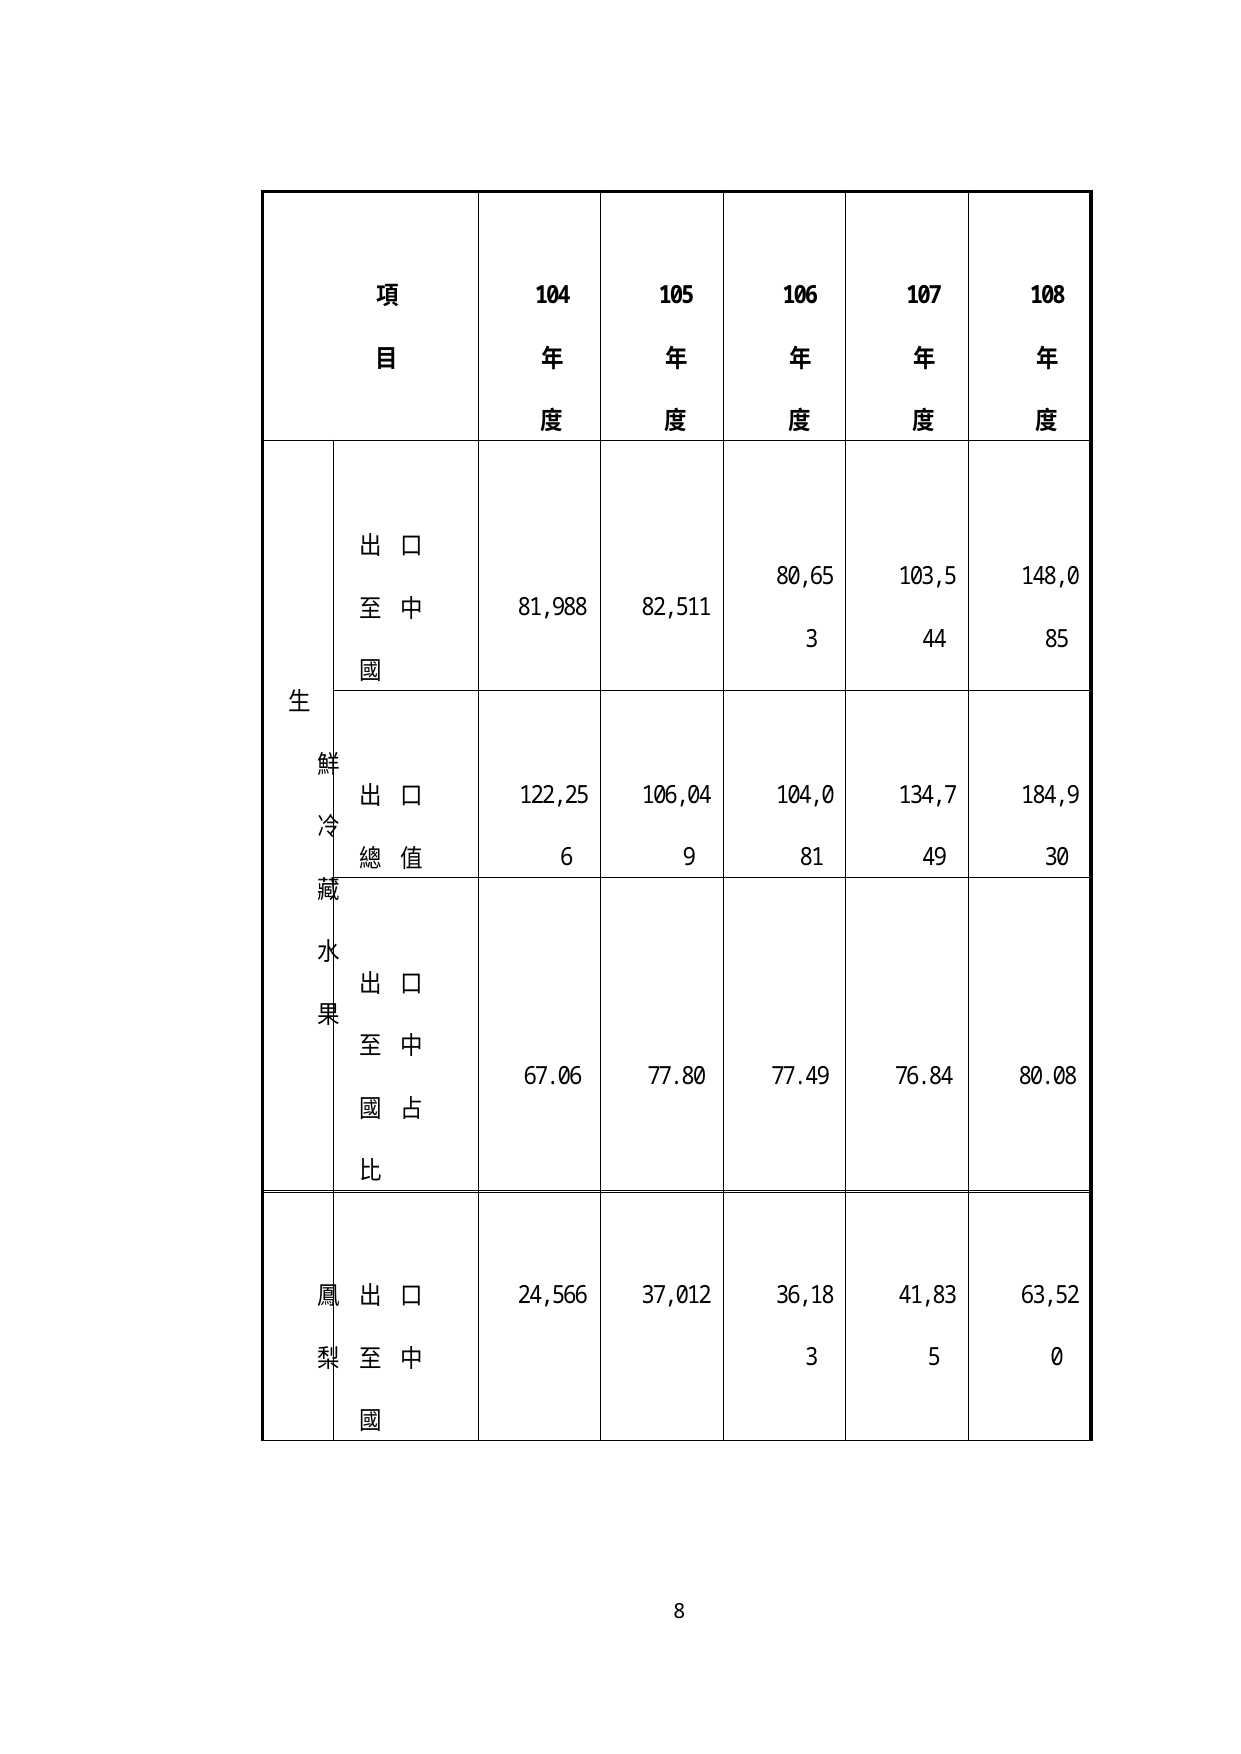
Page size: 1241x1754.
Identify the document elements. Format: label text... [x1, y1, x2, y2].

table_cell 81,988 [479, 441, 600, 689]
table_cell 出口至中國占比 [334, 878, 478, 1189]
table_cell 41,835 [846, 1193, 968, 1439]
table_cell 77.49 [724, 878, 845, 1189]
table_cell 106,049 [601, 691, 723, 877]
table_cell 122,256 [479, 691, 600, 877]
table_header 105年度 [601, 193, 723, 439]
table_header 107年度 [846, 193, 968, 439]
table_cell 134,749 [846, 691, 968, 877]
table_cell 鳳梨 [264, 1193, 333, 1439]
table_cell 出口至中國 [334, 1193, 478, 1439]
table_cell 80.08 [969, 878, 1089, 1189]
table_cell 36,183 [724, 1193, 845, 1439]
table_cell 63,520 [969, 1193, 1089, 1439]
table_cell 82,511 [601, 441, 723, 689]
table_cell 76.84 [846, 878, 968, 1189]
table_cell 80,653 [724, 441, 845, 689]
table_header 項 目 [264, 193, 478, 439]
table_cell 出口總值 [334, 691, 478, 877]
table_cell 148,085 [969, 441, 1089, 689]
table_cell 67.06 [479, 878, 600, 1189]
table_header 104年度 [479, 193, 600, 439]
table_cell 24,566 [479, 1193, 600, 1439]
table_cell 生鮮冷藏水果 [264, 441, 333, 1189]
table_cell 104,081 [724, 691, 845, 877]
table_cell 77.80 [601, 878, 723, 1189]
table_cell 103,544 [846, 441, 968, 689]
table_cell 出口至中國 [334, 441, 478, 689]
table_header 108年度 [969, 193, 1089, 439]
table_cell 37,012 [601, 1193, 723, 1439]
table_cell 184,930 [969, 691, 1089, 877]
table_header 106年度 [724, 193, 845, 439]
